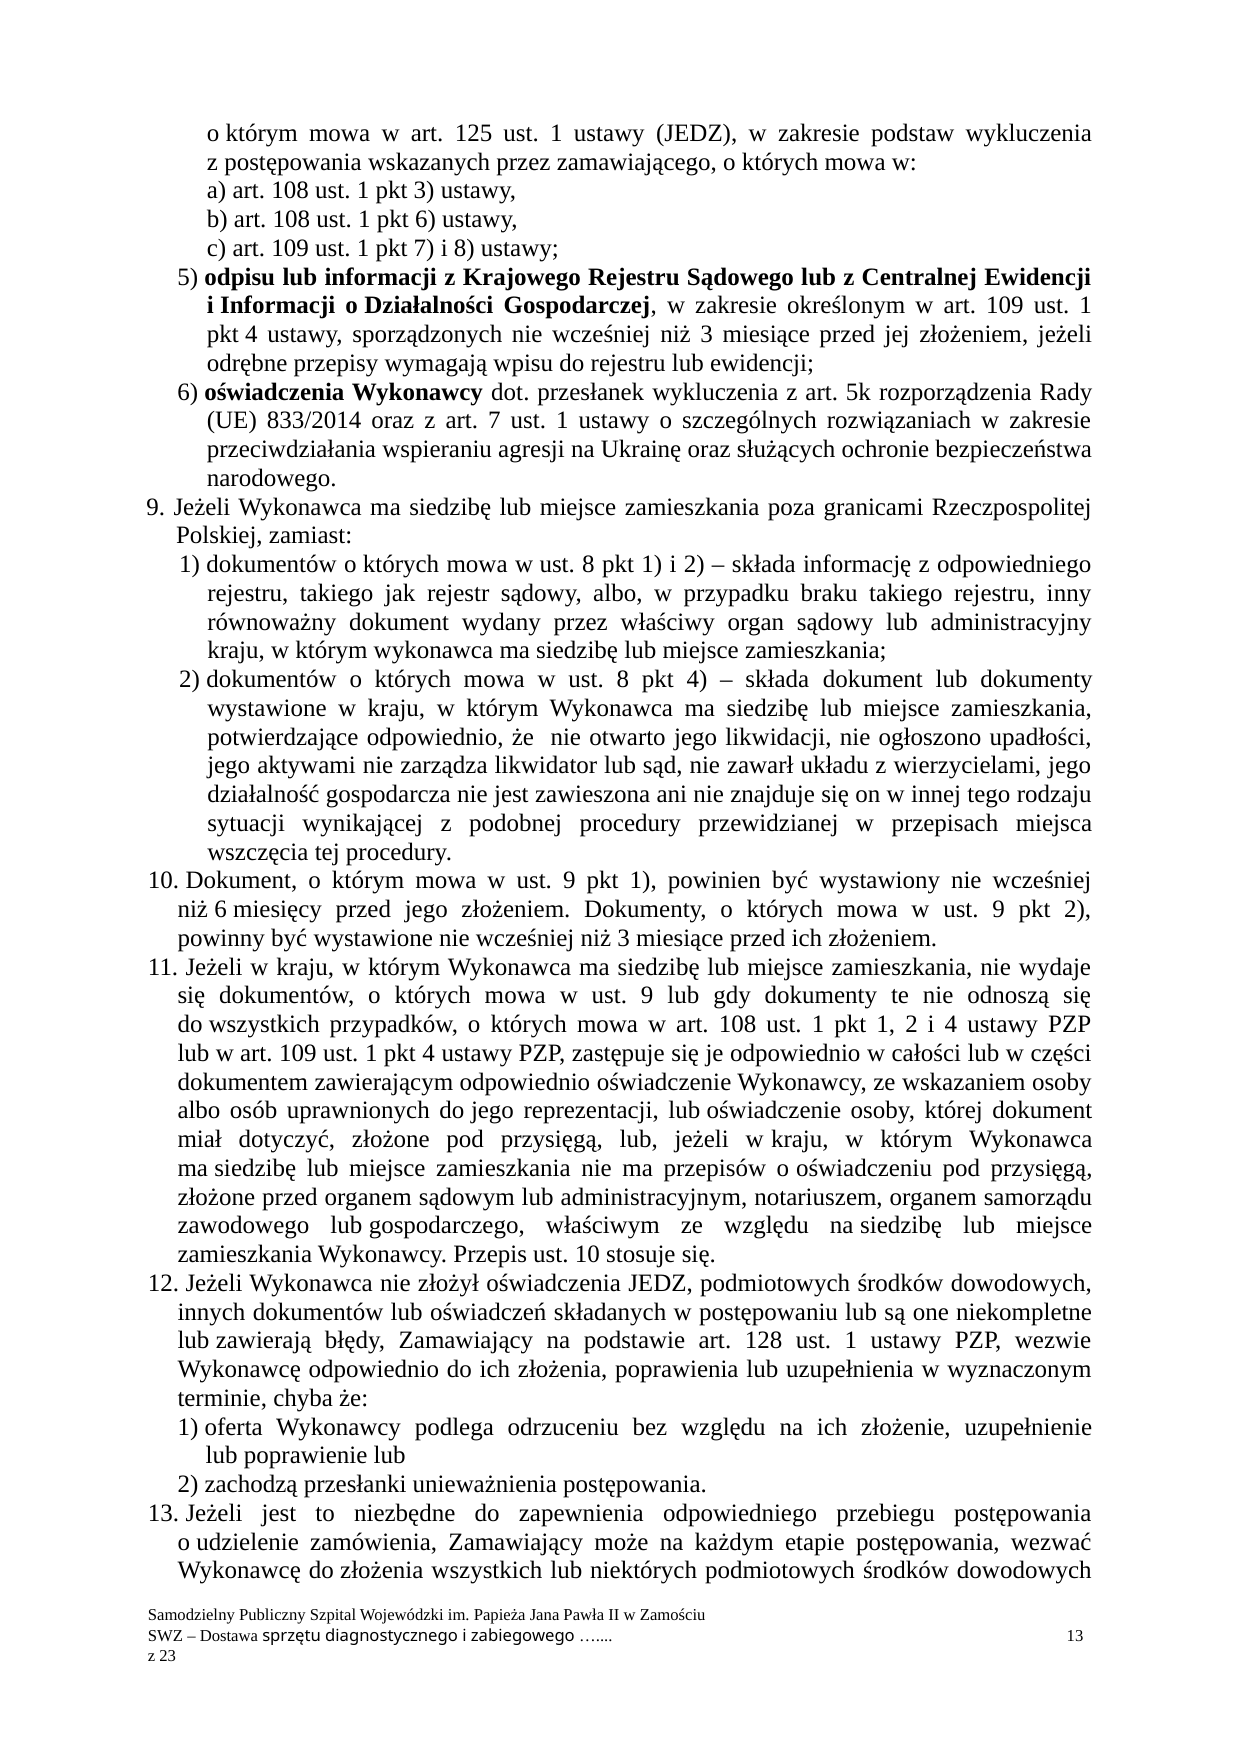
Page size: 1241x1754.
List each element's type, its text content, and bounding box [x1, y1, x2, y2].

list Jeżeli jest to niezbędne do zapewnienia odpowiedniego przebiegu postępowania o udzielenie zamówienia, Zamawiający może na każdym etapie postępowania, wezwać Wykonawcę do złożenia wszystkich lub niektórych podmiotowych środków dowodowych [148, 1498, 1093, 1584]
list Jeżeli Wykonawca nie złożył oświadczenia JEDZ, podmiotowych środków dowodowych, innych dokumentów lub oświadczeń składanych w postępowaniu lub są one niekompletne lub zawierają błędy, Zamawiający na podstawie art. 128 ust. 1 ustawy PZP, wezwie Wykonawcę odpowiednio do ich złożenia, poprawienia lub uzupełnienia w wyznaczonym terminie, chyba że: [148, 1268, 1093, 1412]
list c) art. 109 ust. 1 pkt 7) i 8) ustawy; [177, 233, 1093, 262]
list odpisu lub informacji z Krajowego Rejestru Sądowego lub z Centralnej Ewidencji i Informacji o Działalności Gospodarczej, w zakresie określonym w art. 109 ust. 1 pkt 4 ustawy, sporządzonych nie wcześniej niż 3 miesiące przed jej złożeniem, jeżeli odrębne przepisy wymagają wpisu do rejestru lub ewidencji; [177, 262, 1093, 377]
list b) art. 108 ust. 1 pkt 6) ustawy, [177, 204, 1093, 233]
list dokumentów o których mowa w ust. 8 pkt 4) – składa dokument lub dokumenty wystawione w kraju, w którym Wykonawca ma siedzibę lub miejsce zamieszkania, potwierdzające odpowiednio, że nie otwarto jego likwidacji, nie ogłoszono upadłości, jego aktywami nie zarządza likwidator lub sąd, nie zawarł układu z wierzycielami, jego działalność gospodarcza nie jest zawieszona ani nie znajduje się on w innej tego rodzaju sytuacji wynikającej z podobnej procedury przewidzianej w przepisach miejsca wszczęcia tej procedury. [179, 664, 1093, 866]
list Jeżeli w kraju, w którym Wykonawca ma siedzibę lub miejsce zamieszkania, nie wydaje się dokumentów, o których mowa w ust. 9 lub gdy dokumenty te nie odnoszą się do wszystkich przypadków, o których mowa w art. 108 ust. 1 pkt 1, 2 i 4 ustawy PZP lub w art. 109 ust. 1 pkt 4 ustawy PZP, zastępuje się je odpowiednio w całości lub w części dokumentem zawierającym odpowiednio oświadczenie Wykonawcy, ze wskazaniem osoby albo osób uprawnionych do jego reprezentacji, lub oświadczenie osoby, której dokument miał dotyczyć, złożone pod przysięgą, lub, jeżeli w kraju, w którym Wykonawca ma siedzibę lub miejsce zamieszkania nie ma przepisów o oświadczeniu pod przysięgą, złożone przed organem sądowym lub administracyjnym, notariuszem, organem samorządu zawodowego lub gospodarczego, właściwym ze względu na siedzibę lub miejsce zamieszkania Wykonawcy. Przepis ust. 10 stosuje się. [148, 952, 1093, 1268]
list a) art. 108 ust. 1 pkt 3) ustawy, [177, 176, 1093, 204]
list Dokument, o którym mowa w ust. 9 pkt 1), powinien być wystawiony nie wcześniej niż 6 miesięcy przed jego złożeniem. Dokumenty, o których mowa w ust. 9 pkt 2), powinny być wystawione nie wcześniej niż 3 miesiące przed ich złożeniem. [148, 866, 1093, 952]
list dokumentów o których mowa w ust. 8 pkt 1) i 2) – składa informację z odpowiedniego rejestru, takiego jak rejestr sądowy, albo, w przypadku braku takiego rejestru, inny równoważny dokument wydany przez właściwy organ sądowy lub administracyjny kraju, w którym wykonawca ma siedzibę lub miejsce zamieszkania; [179, 549, 1093, 664]
list oświadczenia Wykonawcy dot. przesłanek wykluczenia z art. 5k rozporządzenia Rady (UE) 833/2014 oraz z art. 7 ust. 1 ustawy o szczególnych rozwiązaniach w zakresie przeciwdziałania wspieraniu agresji na Ukrainę oraz służących ochronie bezpieczeństwa narodowego. [177, 377, 1093, 492]
text 9. Jeżeli Wykonawca ma siedzibę lub miejsce zamieszkania poza granicami Rzeczpospolitej Polskiej, zamiast: [146, 492, 1093, 549]
list oferta Wykonawcy podlega odrzuceniu bez względu na ich złożenie, uzupełnienie lub poprawienie lub [177, 1412, 1093, 1469]
list o którym mowa w art. 125 ust. 1 ustawy (JEDZ), w zakresie podstaw wykluczenia z postępowania wskazanych przez zamawiającego, o których mowa w: [177, 118, 1093, 176]
list zachodzą przesłanki unieważnienia postępowania. [177, 1469, 1093, 1498]
